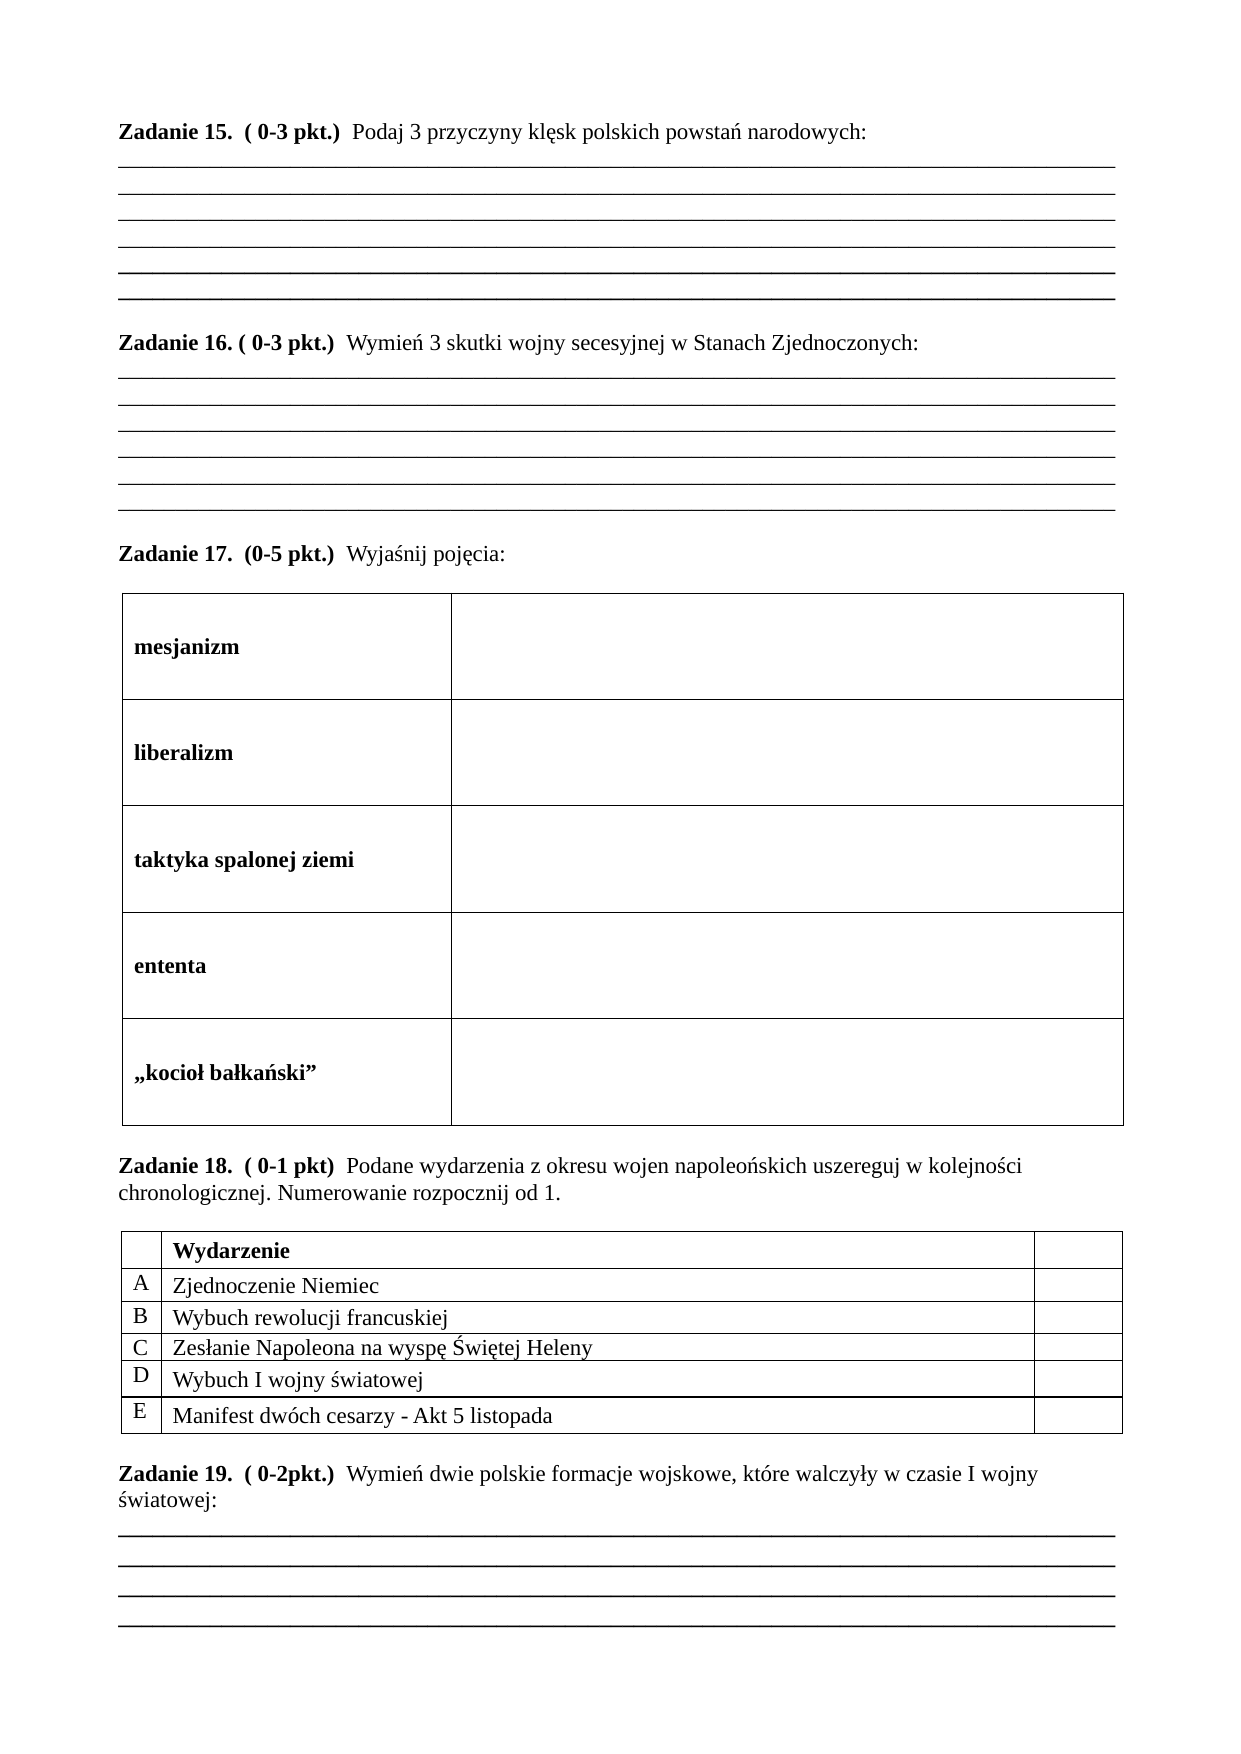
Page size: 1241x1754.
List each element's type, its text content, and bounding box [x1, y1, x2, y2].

table_cell [1035, 1269, 1122, 1301]
table_cell liberalizm [123, 700, 451, 805]
table_cell „kocioł bałkański” [123, 1019, 451, 1125]
text Zadanie 19. ( 0-2pkt.) Wymień dwie polskie formacje wojskowe, które walczyły w czasie I wojny światowej: [118, 1460, 1122, 1513]
table_cell [452, 1019, 1123, 1125]
text Zadanie 18. ( 0-1 pkt) Podane wydarzenia z okresu wojen napoleońskich uszereguj w kolejności chronologicznej. Numerowanie rozpocznij od 1. [118, 1152, 1122, 1205]
text __________________________________________________________________________________________________________________________________________________________________________________________________________________________________________________________________________________________________________________________________________________________________________________________________________________________________________________________________________________________________________________________________________ [118, 355, 1122, 513]
text Zadanie 17. (0-5 pkt.) Wyjaśnij pojęcia: [118, 540, 1122, 566]
table_cell D [122, 1361, 161, 1396]
table_header mesjanizm [123, 594, 451, 699]
table_cell E [122, 1398, 161, 1433]
table_header [452, 594, 1123, 699]
text ____________________________________________________________________________________________________________________________________________________________________________________________________________________________________________________________________________________________________________________________________________________________ [118, 1513, 1122, 1630]
table_cell [452, 806, 1123, 912]
table_cell [452, 913, 1123, 1018]
table_cell Zesłanie Napoleona na wyspę Świętej Heleny [162, 1334, 1034, 1360]
table_cell [1035, 1302, 1122, 1333]
table_header [1035, 1232, 1122, 1268]
table_cell [452, 700, 1123, 805]
table_cell B [122, 1302, 161, 1333]
table_header [122, 1232, 161, 1268]
table_header Wydarzenie [162, 1232, 1034, 1268]
table_cell Wybuch rewolucji francuskiej [162, 1302, 1034, 1333]
table_cell Wybuch I wojny światowej [162, 1361, 1034, 1396]
text _______________________________________________________________________________________ [118, 276, 1122, 303]
table_cell [1035, 1398, 1122, 1433]
table_cell Zjednoczenie Niemiec [162, 1269, 1034, 1301]
text Zadanie 15. ( 0-3 pkt.) Podaj 3 przyczyny klęsk polskich powstań narodowych: [118, 118, 1122, 144]
text Zadanie 16. ( 0-3 pkt.) Wymień 3 skutki wojny secesyjnej w Stanach Zjednoczonych: [118, 329, 1122, 355]
table_cell A [122, 1269, 161, 1301]
text _______________________________________________________________________________________ [118, 250, 1122, 276]
table_cell taktyka spalonej ziemi [123, 806, 451, 912]
table_cell [1035, 1334, 1122, 1360]
table_cell [1035, 1361, 1122, 1396]
table_cell ententa [123, 913, 451, 1018]
table_cell Manifest dwóch cesarzy - Akt 5 listopada [162, 1398, 1034, 1433]
text ____________________________________________________________________________________________________________________________________________________________________________________________________________________________________________________________________________________________________________________________________________________________ [118, 144, 1122, 250]
table_cell C [122, 1334, 161, 1360]
